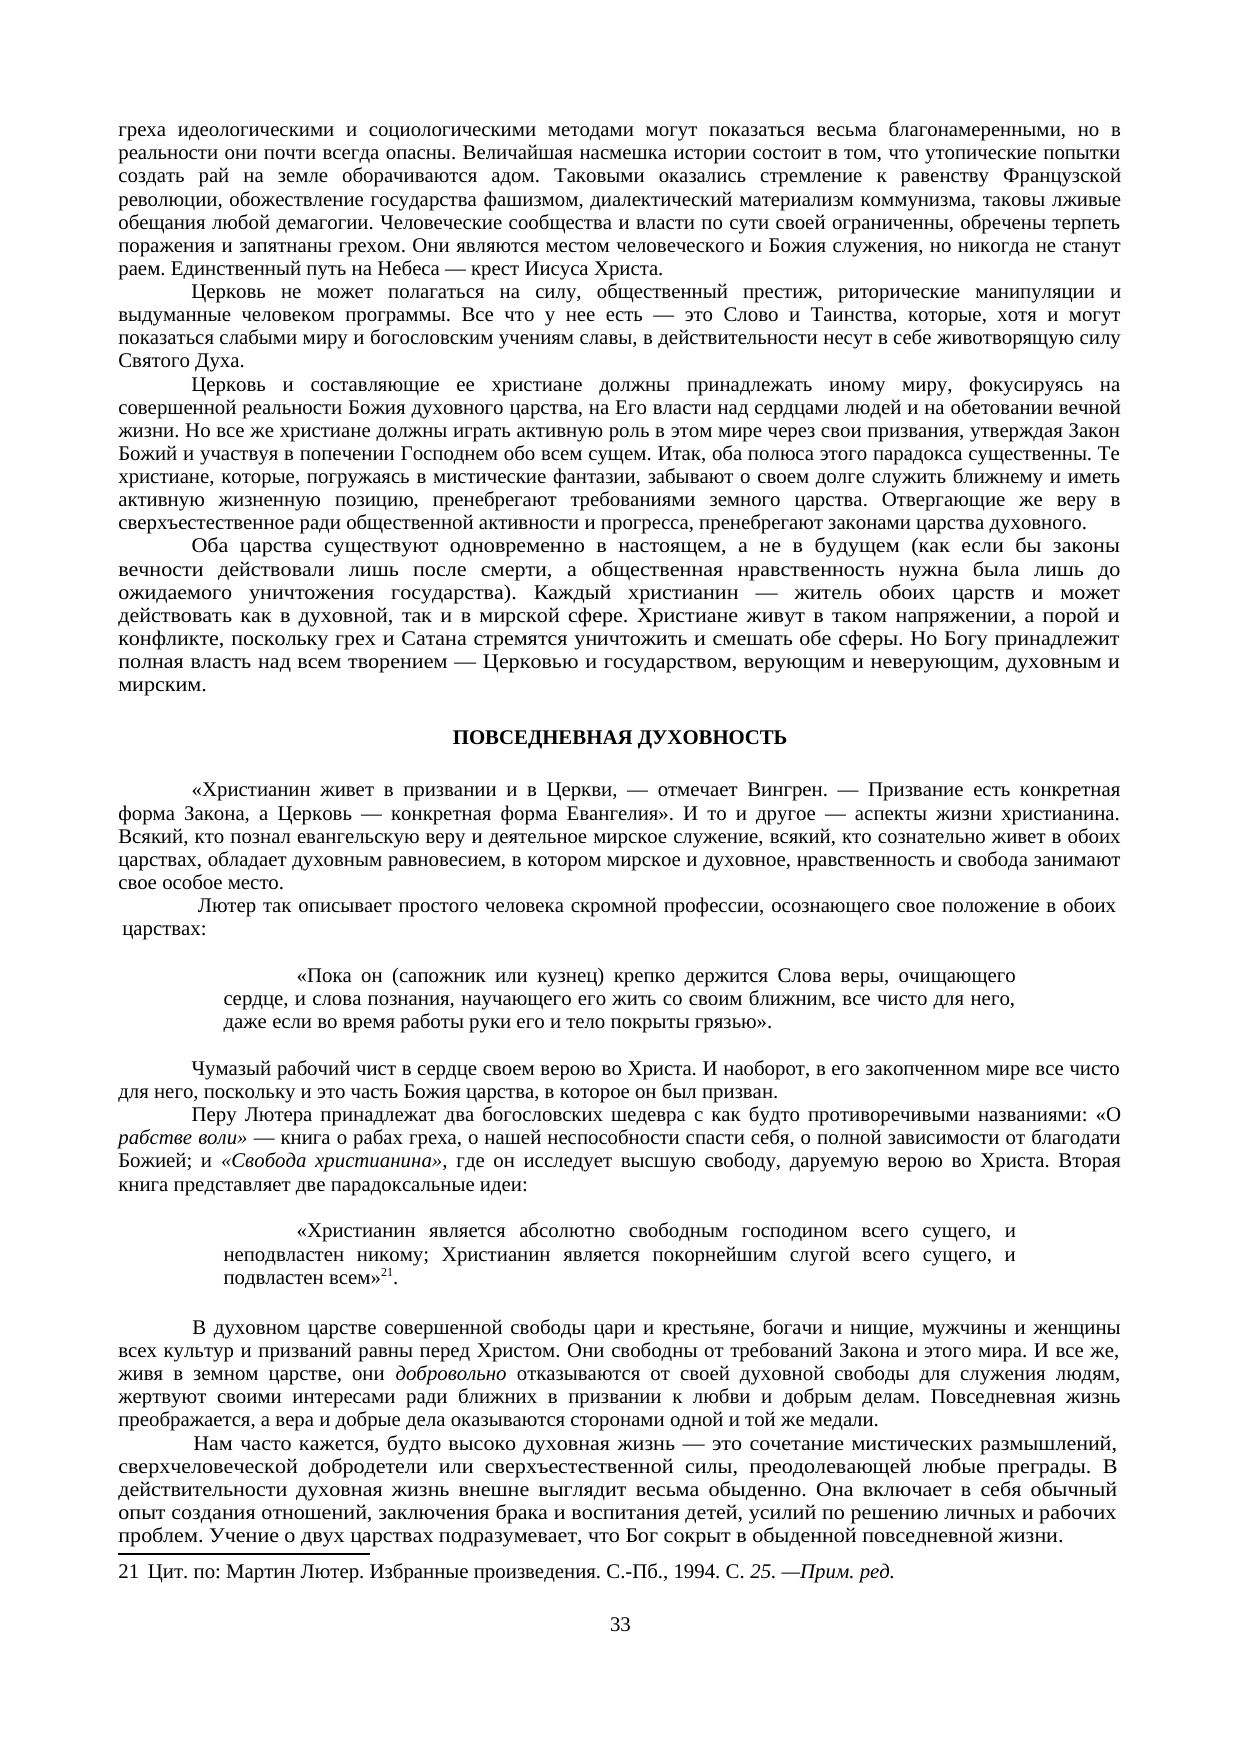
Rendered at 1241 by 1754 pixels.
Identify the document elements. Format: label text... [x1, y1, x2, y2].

text Нам часто кажется, будто высоко духовная жизнь — это сочетание мистических размышлений, сверхчеловеческой добродетели или сверхъестественной силы, преодолевающей любые преграды. В действительности духовная жизнь внешне выглядит весьма обыденно. Она включает в себя обычный опыт создания отношений, заключения брака и воспитания детей, усилий по решению личных и рабочих проблем. Учение о двух царствах подразумевает, что Бог сокрыт в обыденной повседневной жизни. [118, 1431, 1118, 1547]
text Церковь не может полагаться на силу, общественный престиж, риторические манипуляции и выдуманные человеком программы. Все что у нее есть — это Слово и Таинства, которые, хотя и могут показаться слабыми миру и богословским учениям славы, в действительности несут в себе животворящую силу Святого Духа. [118, 280, 1122, 372]
text Чумазый рабочий чист в сердце своем верою во Христа. И наоборот, в его закопченном мире все чисто для него, поскольку и это часть Божия царства, в которое он был призван. [118, 1057, 1122, 1103]
text «Пока он (сапожник или кузнец) крепко держится Слова веры, очищающего сердце, и слова познания, научающего его жить со своим ближним, все чисто для него, даже если во время работы руки его и тело покрыты грязью». [223, 964, 1017, 1033]
text Церковь и составляющие ее христиане должны принадлежать иному миру, фокусируясь на совершенной реальности Божия духовного царства, на Его власти над сердцами людей и на обетовании вечной жизни. Но все же христиане должны играть активную роль в этом мире через свои призвания, утверждая Закон Божий и участвуя в попечении Господнем обо всем сущем. Итак, оба полюса этого парадокса существенны. Те христиане, которые, погружаясь в мистические фантазии, забывают о своем долге служить ближнему и иметь активную жизненную позицию, пренебрегают требованиями земного царства. Отвергающие же веру в сверхъестественное ради общественной активности и прогресса, пренебрегают законами царства духовного. [118, 372, 1122, 534]
text «Христианин живет в призвании и в Церкви, — отмечает Вингрен. — Призвание есть конкретная форма Закона, а Церковь — конкретная форма Евангелия». И то и другое — аспекты жизни христианина. Всякий, кто познал евангельскую веру и деятельное мирское служение, всякий, кто сознательно живет в обоих царствах, обладает духовным равновесием, в котором мирское и духовное, нравственность и свобода занимают свое особое место. [118, 778, 1122, 894]
text Цит. по: Мартин Лютер. Избранные произведения. С.-Пб., 1994. С. 25. —Прим. ред. [118, 1560, 1122, 1583]
text Перу Лютера принадлежат два богословских шедевра с как будто противоречивыми названиями: «О рабстве воли» — книга о рабах греха, о нашей неспособности спасти себя, о полной зависимости от благодати Божией; и «Свобода христианина», где он исследует высшую свободу, даруемую верою во Христа. Вторая книга представляет две парадоксальные идеи: [118, 1103, 1122, 1196]
text Оба царства существуют одновременно в настоящем, а не в будущем (как если бы законы вечности действовали лишь после смерти, а общественная нравственность нужна была лишь до ожидаемого уничтожения государства). Каждый христианин — житель обоих царств и может действовать как в духовной, так и в мирской сфере. Христиане живут в таком напряжении, а порой и конфликте, поскольку грех и Сатана стремятся уничтожить и смешать обе сферы. Но Богу принадлежит полная власть над всем творением — Церковью и государством, верующим и неверующим, духовным и мирским. [118, 534, 1122, 696]
text В духовном царстве совершенной свободы цари и крестьяне, богачи и нищие, мужчины и женщины всех культур и призваний равны перед Христом. Они свободны от требований Закона и этого мира. И все же, живя в земном царстве, они добровольно отказываются от своей духовной свободы для служения людям, жертвуют своими интересами ради ближних в призвании к любви и добрым делам. Повседневная жизнь преображается, а вера и добрые дела оказываются сторонами одной и той же медали. [118, 1316, 1121, 1431]
text Лютер так описывает простого человека скромной профессии, осознающего свое положение в обоих царствах: [122, 894, 1117, 940]
text греха идеологическими и социологическими методами могут показаться весьма благонамеренными, но в реальности они почти всегда опасны. Величайшая насмешка истории состоит в том, что утопические попытки создать рай на земле оборачиваются адом. Таковыми оказались стремление к равенству Французской революции, обожествление государства фашизмом, диалектический материализм коммунизма, таковы лживые обещания любой демагогии. Человеческие сообщества и власти по сути своей ограниченны, обречены терпеть поражения и запятнаны грехом. Они являются местом человеческого и Божия служения, но никогда не станут раем. Единственный путь на Небеса — крест Иисуса Христа. [118, 118, 1122, 280]
text «Христианин является абсолютно свободным господином всего сущего, и неподвластен никому; Христианин является покорнейшим слугой всего сущего, и подвластен всем». [223, 1219, 1017, 1289]
text ПОВСЕДНЕВНАЯ ДУХОВНОСТЬ [118, 726, 1122, 749]
